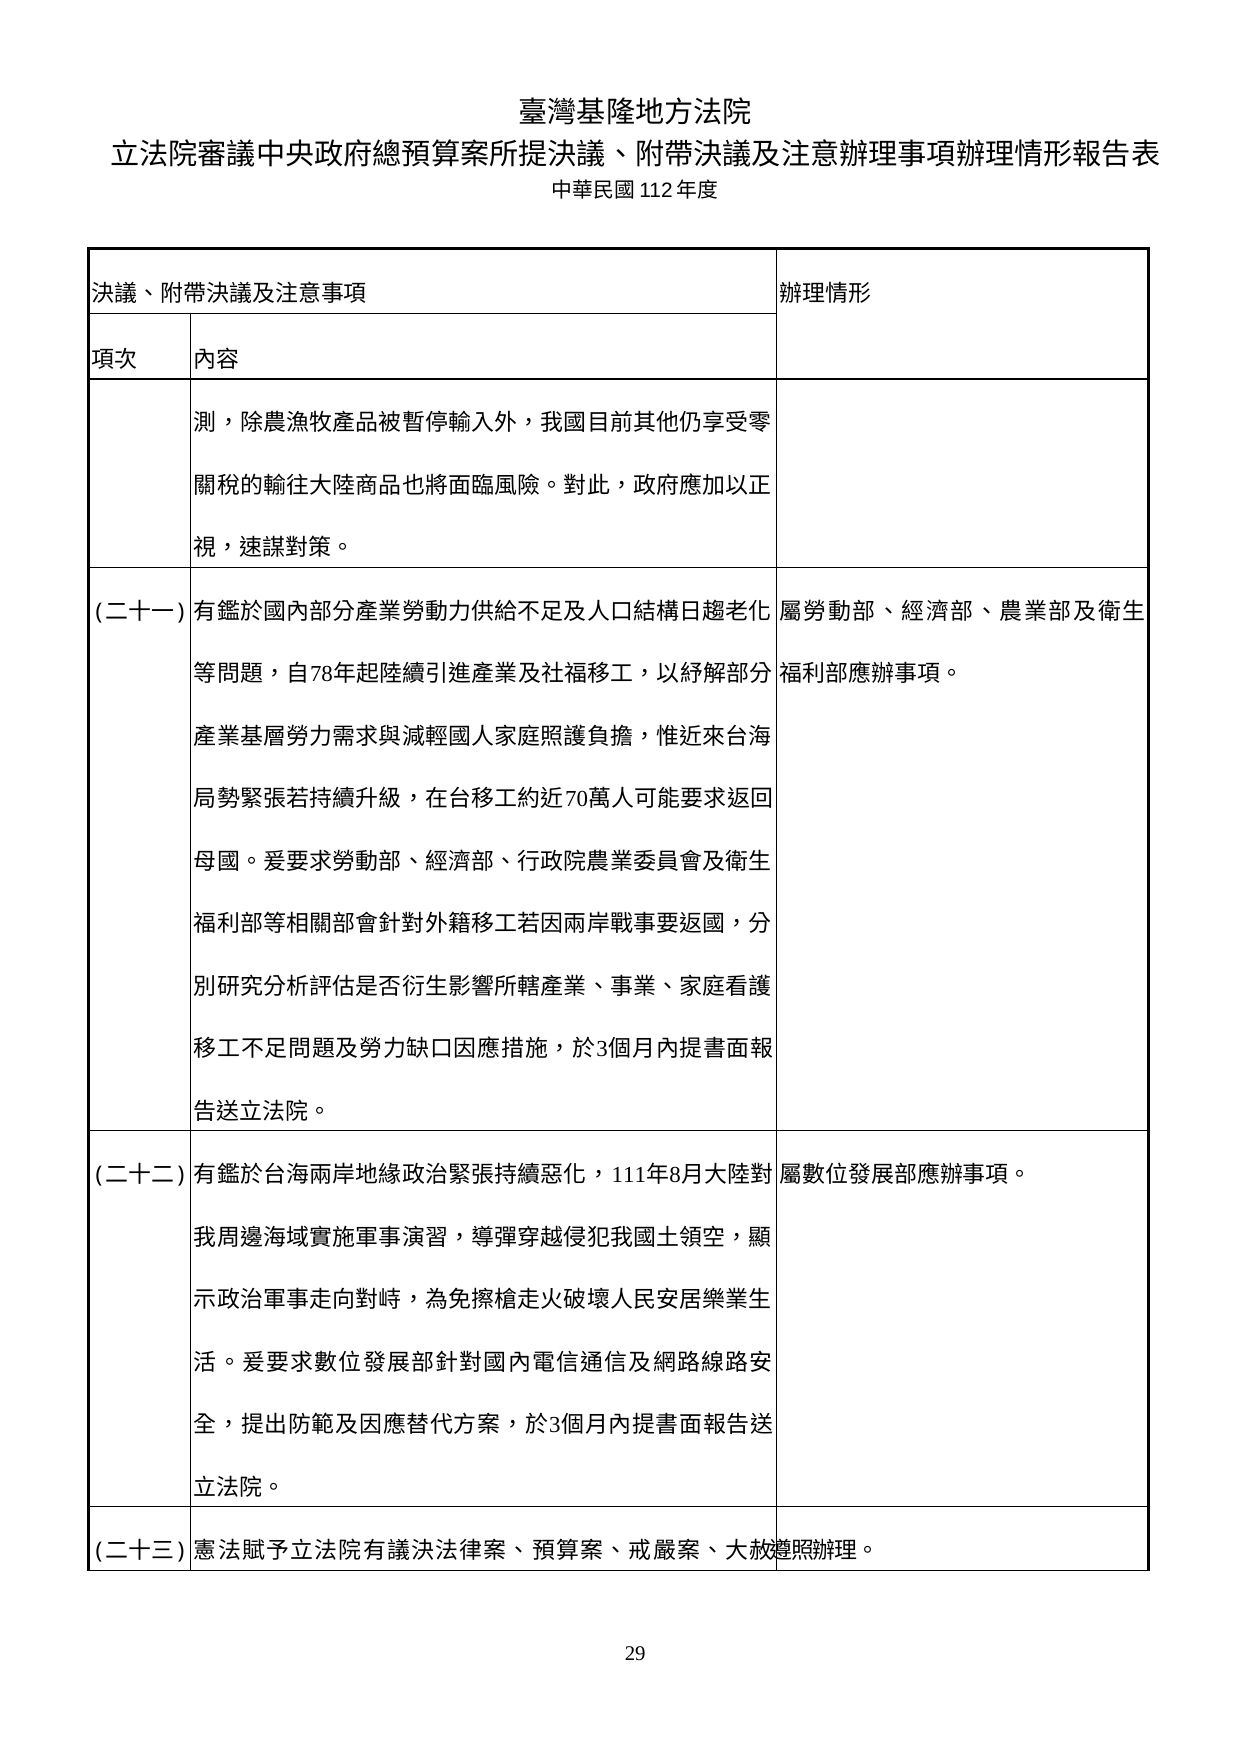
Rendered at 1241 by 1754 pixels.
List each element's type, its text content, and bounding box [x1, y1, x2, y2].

table_cell 項次 [90, 314, 190, 378]
table_cell 測，除農漁牧產品被暫停輸入外，我國目前其他仍享受零關稅的輸往大陸商品也將面臨風險。對此，政府應加以正視，速謀對策。 [191, 380, 776, 567]
table_cell 憲法賦予立法院有議決法律案、預算案、戒嚴案、大赦案、宣戰案、媾和案、條約案及國家其他重要事項之權。立法院各黨團與行政部門代表經過充分溝通後，對於112年度各機關所編列之預算案達成共識，並完成三讀程序後隨即送請總統公布。然111年度中央政府總預算卻發生衛生福利部要求審計部，將立法院審議通過之審計部預算決議案要求列為密件。此舉已嚴重破壞權力分立及片面更改立法院合議通過之決議。爰要求各行政機關對立法院所通過之非列為機密預算決議，其需函送之相關文件，若認為有改列為密件之必要，應依國家機密保護法及文書處理手冊等相關法規辦理。 [191, 1507, 776, 1570]
table_header 辦理情形 [777, 250, 1147, 378]
table_cell [90, 380, 190, 567]
table_cell 遵照辦理。 [777, 1507, 1147, 1570]
table_cell [777, 380, 1147, 567]
table_cell 屬勞動部、經濟部、農業部及衛生福利部應辦事項。 [777, 568, 1147, 1130]
table_cell (二十一) [90, 568, 190, 1130]
table_cell 內容 [191, 314, 776, 378]
table_cell (二十二) [90, 1131, 190, 1506]
table_cell 有鑑於國內部分產業勞動力供給不足及人口結構日趨老化等問題，自78年起陸續引進產業及社福移工，以紓解部分產業基層勞力需求與減輕國人家庭照護負擔，惟近來台海局勢緊張若持續升級，在台移工約近70萬人可能要求返回母國。爰要求勞動部、經濟部、行政院農業委員會及衛生福利部等相關部會針對外籍移工若因兩岸戰事要返國，分別研究分析評估是否衍生影響所轄產業、事業、家庭看護移工不足問題及勞力缺口因應措施，於3個月內提書面報告送立法院。 [191, 568, 776, 1130]
table_header 決議、附帶決議及注意事項 [90, 250, 776, 312]
table_cell (二十三) [90, 1507, 190, 1570]
table_cell 屬數位發展部應辦事項。 [777, 1131, 1147, 1506]
table_cell 有鑑於台海兩岸地緣政治緊張持續惡化，111年8月大陸對我周邊海域實施軍事演習，導彈穿越侵犯我國土領空，顯示政治軍事走向對峙，為免擦槍走火破壞人民安居樂業生活。爰要求數位發展部針對國內電信通信及網路線路安全，提出防範及因應替代方案，於3個月內提書面報告送立法院。 [191, 1131, 776, 1506]
